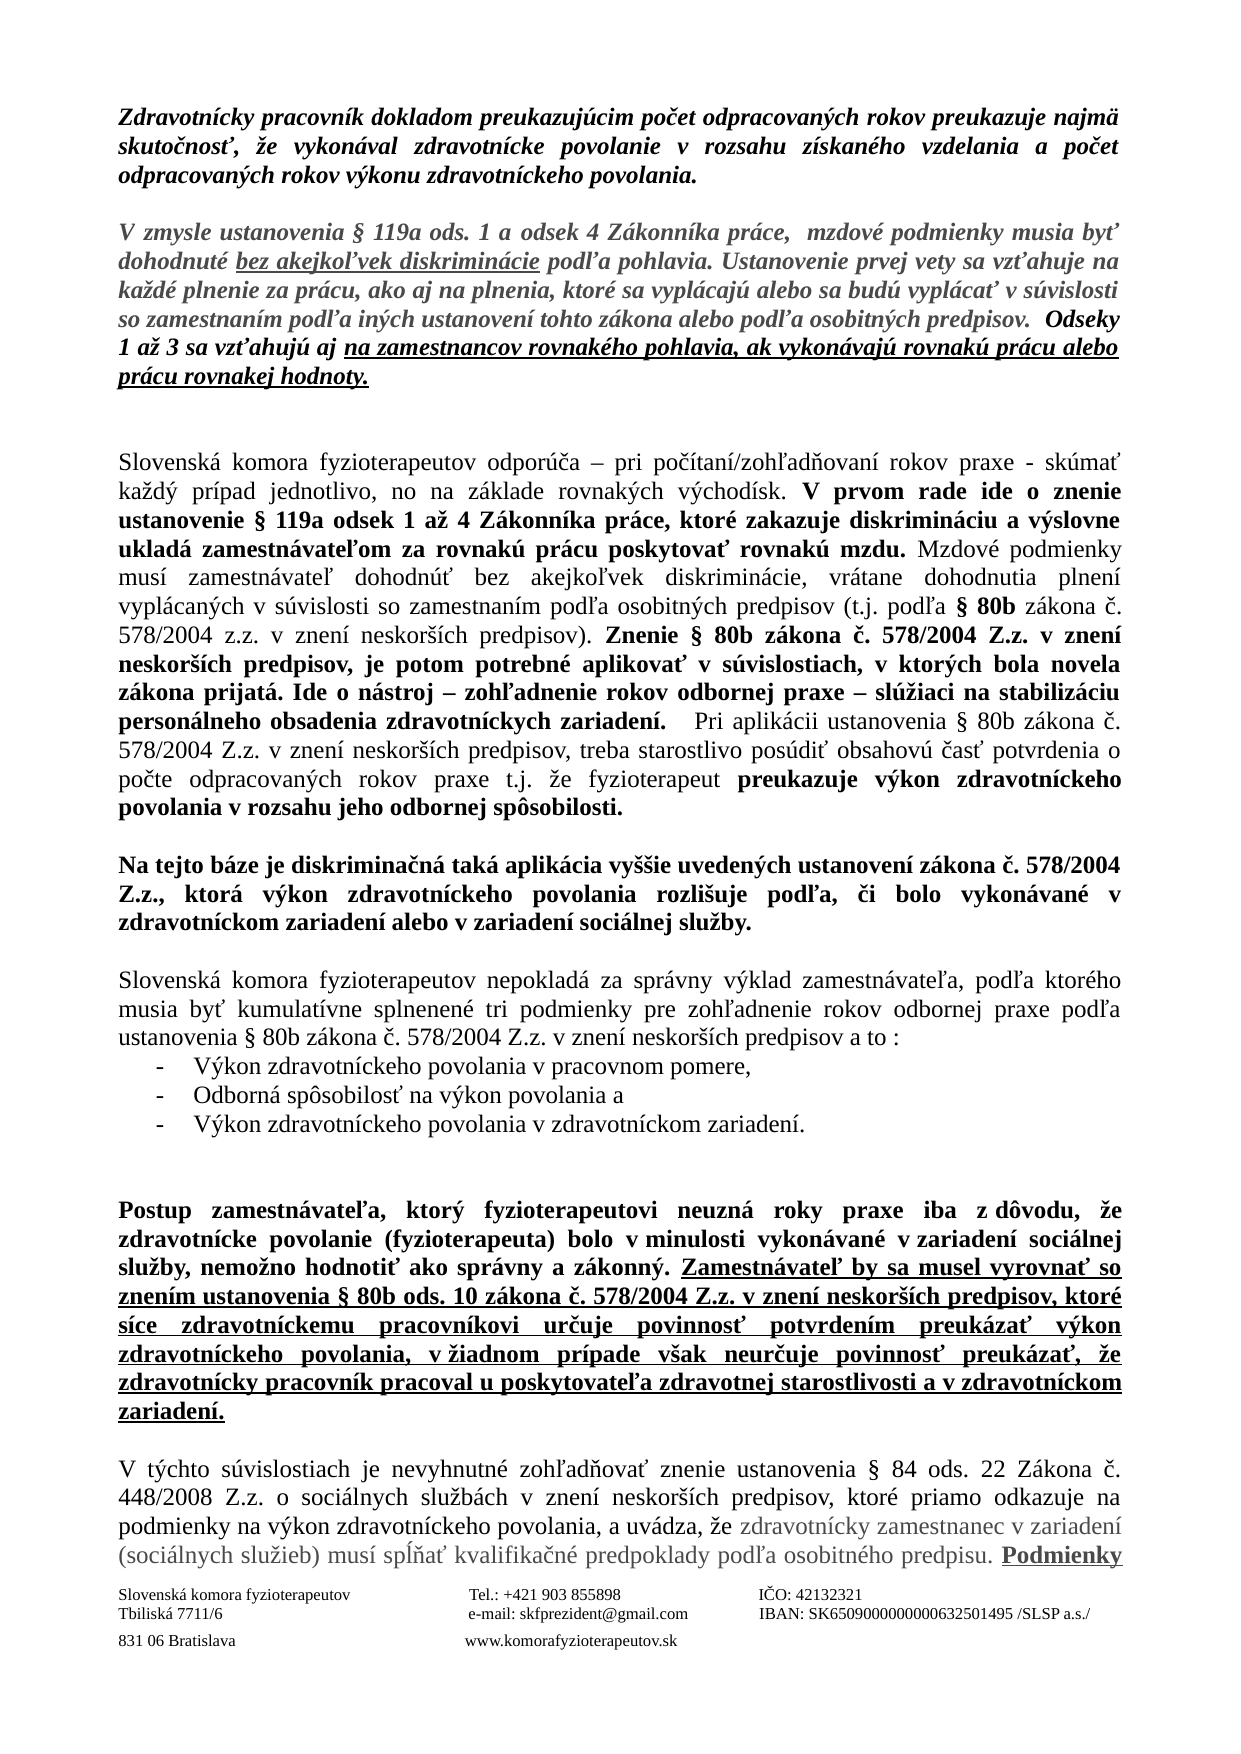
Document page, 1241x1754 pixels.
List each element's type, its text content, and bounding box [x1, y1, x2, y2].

text Na tejto báze je diskriminačná taká aplikácia vyššie uvedených ustanovení zákona č. 578/2004 Z.z., ktorá výkon zdravotníckeho povolania rozlišuje podľa, či bolo vykonávané v zdravotníckom zariadení alebo v zariadení sociálnej služby. [118, 850, 1122, 936]
list Odborná spôsobilosť na výkon povolania a [156, 1080, 1122, 1109]
text zdravotníckeho povolania, v žiadnom prípade však neurčuje povinnosť preukázať, že [118, 1336, 1122, 1364]
text síce zdravotníckemu pracovníkovi určuje povinnosť potvrdením preukázať výkon [118, 1308, 1122, 1335]
text Slovenská komora fyzioterapeutov odporúča – pri počítaní/zohľadňovaní rokov praxe - skúmať každý prípad jednotlivo, no na základe rovnakých východísk. V prvom rade ide o znenie ustanovenie § 119a odsek 1 až 4 Zákonníka práce, ktoré zakazuje diskrimináciu a výslovne ukladá zamestnávateľom za rovnakú prácu poskytovať rovnakú mzdu. Mzdové podmienky musí zamestnávateľ dohodnúť bez akejkoľvek diskriminácie, vrátane dohodnutia plnení vyplácaných v súvislosti so zamestnaním podľa osobitných predpisov (t.j. podľa § 80b zákona č. 578/2004 z.z. v znení neskorších predpisov). Znenie § 80b zákona č. 578/2004 Z.z. v znení neskorších predpisov, je potom potrebné aplikovať v súvislostiach, v ktorých bola novela zákona prijatá. Ide o nástroj – zohľadnenie rokov odbornej praxe – slúžiaci na stabilizáciu personálneho obsadenia zdravotníckych zariadení. Pri aplikácii ustanovenia § 80b zákona č. 578/2004 Z.z. v znení neskorších predpisov, treba starostlivo posúdiť obsahovú časť potvrdenia o počte odpracovaných rokov praxe t.j. že fyzioterapeut preukazuje výkon zdravotníckeho povolania v rozsahu jeho odbornej spôsobilosti. [118, 447, 1122, 821]
text Postup zamestnávateľa, ktorý fyzioterapeutovi neuzná roky praxe iba z dôvodu, že zdravotnícke povolanie (fyzioterapeuta) bolo v minulosti vykonávané v zariadení sociálnej služby, nemožno hodnotiť ako správny a zákonný. Zamestnávateľ by sa musel vyrovnať so znením ustanovenia § 80b ods. 10 zákona č. 578/2004 Z.z. v znení neskorších predpisov, ktoré [118, 1195, 1122, 1306]
text Zdravotnícky pracovník dokladom preukazujúcim počet odpracovaných rokov preukazuje najmä skutočnosť, že vykonával zdravotnícke povolanie v rozsahu získaného vzdelania a počet odpracovaných rokov výkonu zdravotníckeho povolania. [118, 102, 1122, 189]
list Výkon zdravotníckeho povolania v pracovnom pomere, [156, 1051, 1122, 1080]
text zdravotnícky pracovník pracoval u poskytovateľa zdravotnej starostlivosti a v zdravotníckom [118, 1365, 1122, 1392]
text V zmysle ustanovenia § 119a ods. 1 a odsek 4 Zákonníka práce, mzdové podmienky musia byť dohodnuté bez akejkoľvek diskriminácie podľa pohlavia. Ustanovenie prvej vety sa vzťahuje na každé plnenie za prácu, ako aj na plnenia, ktoré sa vyplácajú alebo sa budú vyplácať v súvislosti so zamestnaním podľa iných ustanovení tohto zákona alebo podľa osobitných predpisov. Odseky 1 až 3 sa vzťahujú aj na zamestnancov rovnakého pohlavia, ak vykonávajú rovnakú prácu alebo prácu rovnakej hodnoty. [118, 217, 1122, 390]
text Slovenská komora fyzioterapeutov nepokladá za správny výklad zamestnávateľa, podľa ktorého musia byť kumulatívne splnenené tri podmienky pre zohľadnenie rokov odbornej praxe podľa ustanovenia § 80b zákona č. 578/2004 Z.z. v znení neskorších predpisov a to : [118, 965, 1122, 1051]
text V týchto súvislostiach je nevyhnutné zohľadňovať znenie ustanovenia § 84 ods. 22 Zákona č. 448/2008 Z.z. o sociálnych službách v znení neskorších predpisov, ktoré priamo odkazuje na podmienky na výkon zdravotníckeho povolania, a uvádza, že zdravotnícky zamestnanec v zariadení (sociálnych služieb) musí spĺňať kvalifikačné predpoklady podľa osobitného predpisu. Podmienky [118, 1454, 1122, 1569]
list Výkon zdravotníckeho povolania v zdravotníckom zariadení. [156, 1109, 1122, 1137]
text zariadení. [118, 1394, 1122, 1425]
